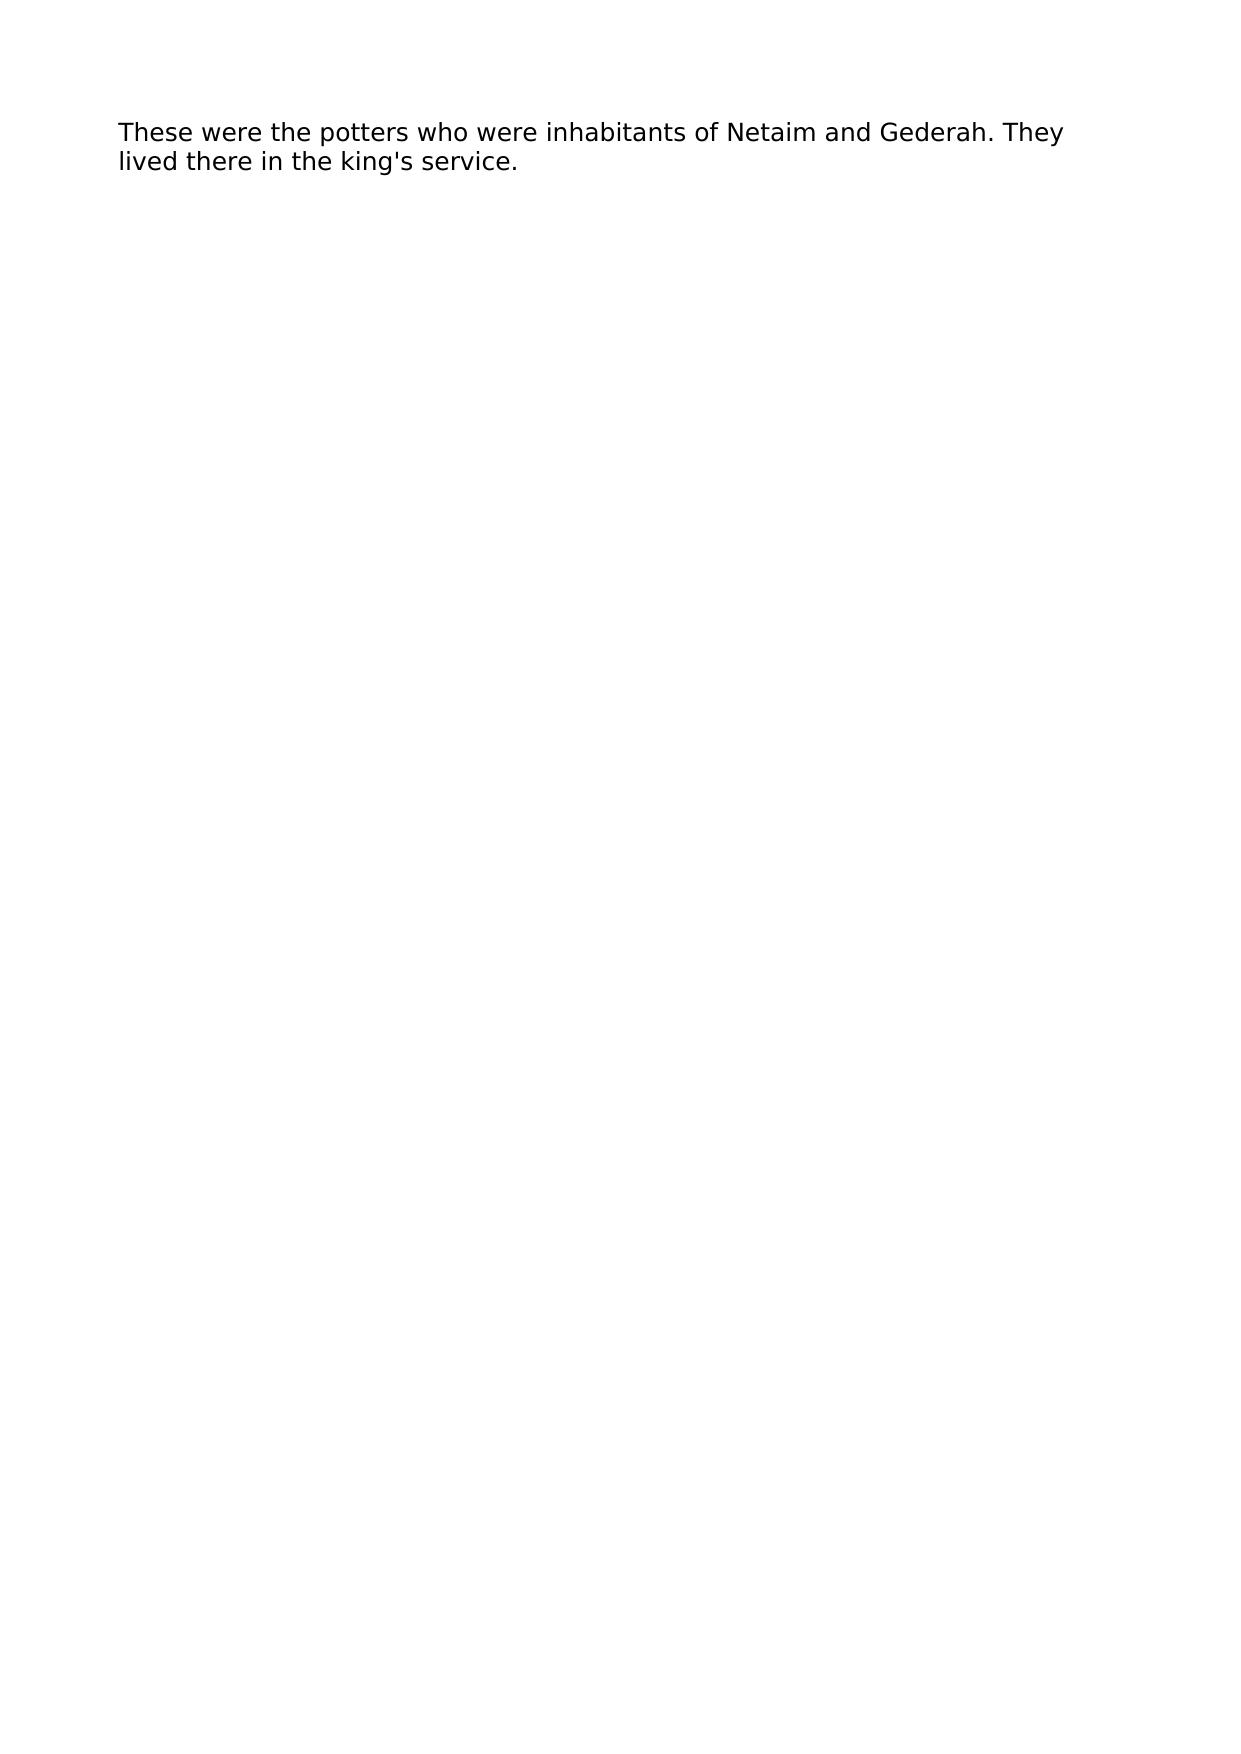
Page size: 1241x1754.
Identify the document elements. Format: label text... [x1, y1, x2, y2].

text These were the potters who were inhabitants of Netaim and Gederah. They lived there in the king's service. [118, 118, 1122, 176]
